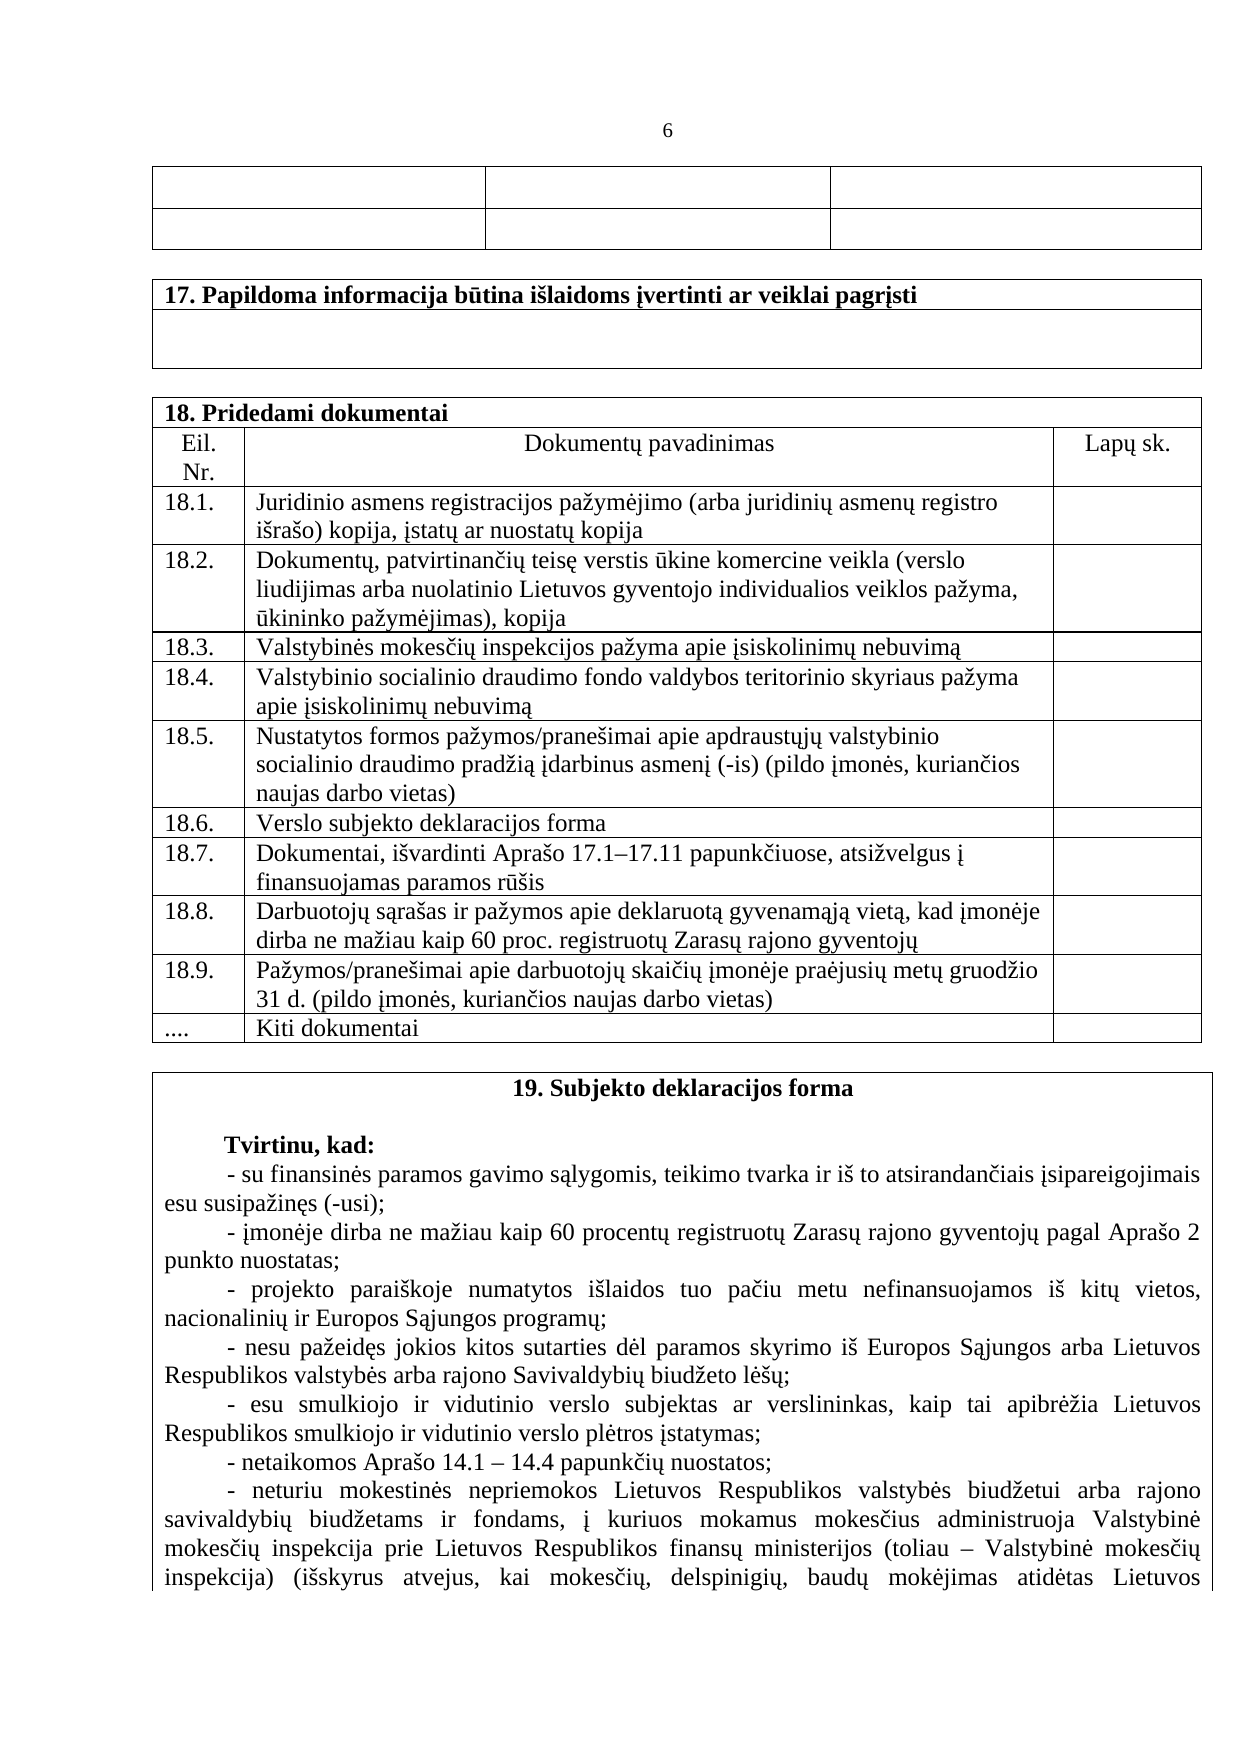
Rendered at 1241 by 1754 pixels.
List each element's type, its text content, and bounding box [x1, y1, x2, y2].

table_cell 18.2. [153, 545, 244, 631]
table_cell Kiti dokumentai [245, 1014, 1053, 1042]
table_cell 18.5. [153, 721, 244, 807]
table_cell [1054, 545, 1201, 631]
table_cell [831, 167, 1201, 208]
table_cell [831, 209, 1201, 249]
table_cell [1054, 633, 1201, 661]
table_cell 18.9. [153, 955, 244, 1012]
table_cell .... [153, 1014, 244, 1042]
table_cell [1054, 896, 1201, 954]
table_cell [1054, 838, 1201, 895]
table_cell Dokumentų pavadinimas [245, 428, 1053, 486]
table_cell [1054, 808, 1201, 837]
table_cell [1054, 662, 1201, 720]
table_cell Verslo subjekto deklaracijos forma [245, 808, 1053, 837]
table_cell Pažymos/pranešimai apie darbuotojų skaičių įmonėje praėjusių metų gruodžio 31 d. (pildo įmonės, kuriančios naujas darbo vietas) [245, 955, 1053, 1012]
table_cell Valstybinio socialinio draudimo fondo valdybos teritorinio skyriaus pažyma apie įsiskolinimų nebuvimą [245, 662, 1053, 720]
table_header 18. Pridedami dokumentai [153, 398, 1201, 427]
table_cell 18.3. [153, 633, 244, 661]
table_cell [486, 209, 830, 249]
table_cell Dokumentų, patvirtinančių teisę verstis ūkine komercine veikla (verslo liudijimas arba nuolatinio Lietuvos gyventojo individualios veiklos pažyma, ūkininko pažymėjimas), kopija [245, 545, 1053, 631]
table_cell Juridinio asmens registracijos pažymėjimo (arba juridinių asmenų registro išrašo) kopija, įstatų ar nuostatų kopija [245, 487, 1053, 544]
table_cell 18.1. [153, 487, 244, 544]
table_header 17. Papildoma informacija būtina išlaidoms įvertinti ar veiklai pagrįsti [153, 280, 1201, 309]
table_cell [1054, 1014, 1201, 1042]
table_header 19. Subjekto deklaracijos forma Tvirtinu, kad: - su finansinės paramos gavimo sąlygomis, teikimo tvarka ir iš to atsirandančiais įsipareigojimais esu susipažinęs (-usi); - įmonėje dirba ne mažiau kaip 60 procentų registruotų Zarasų rajono gyventojų pagal Aprašo 2 punkto nuostatas; - projekto paraiškoje numatytos išlaidos tuo pačiu metu nefinansuojamos iš kitų vietos, nacionalinių ir Europos Sąjungos programų; - nesu pažeidęs jokios kitos sutarties dėl paramos skyrimo iš Europos Sąjungos arba Lietuvos Respublikos valstybės arba rajono Savivaldybių biudžeto lėšų; - esu smulkiojo ir vidutinio verslo subjektas ar verslininkas, kaip tai apibrėžia Lietuvos Respublikos smulkiojo ir vidutinio verslo plėtros įstatymas; - netaikomos Aprašo 14.1 – 14.4 papunkčių nuostatos; - neturiu mokestinės nepriemokos Lietuvos Respublikos valstybės biudžetui arba rajono savivaldybių biudžetams ir fondams, į kuriuos mokamus mokesčius administruoja Valstybinė mokesčių inspekcija prie Lietuvos Respublikos finansų ministerijos (toliau – Valstybinė mokesčių inspekcija) (išskyrus atvejus, kai mokesčių, delspinigių, baudų mokėjimas atidėtas Lietuvos [153, 1073, 1212, 1591]
table_cell Nustatytos formos pažymos/pranešimai apie apdraustųjų valstybinio socialinio draudimo pradžią įdarbinus asmenį (-is) (pildo įmonės, kuriančios naujas darbo vietas) [245, 721, 1053, 807]
table_cell 18.7. [153, 838, 244, 895]
table_cell 18.6. [153, 808, 244, 837]
table_cell [153, 209, 485, 249]
table_cell [1054, 721, 1201, 807]
table_cell [1054, 955, 1201, 1012]
table_cell 18.4. [153, 662, 244, 720]
table_cell 18.8. [153, 896, 244, 954]
table_cell Lapų sk. [1054, 428, 1201, 486]
table_cell Valstybinės mokesčių inspekcijos pažyma apie įsiskolinimų nebuvimą [245, 633, 1053, 661]
table_cell Darbuotojų sąrašas ir pažymos apie deklaruotą gyvenamąją vietą, kad įmonėje dirba ne mažiau kaip 60 proc. registruotų Zarasų rajono gyventojų [245, 896, 1053, 954]
table_cell [153, 310, 1201, 367]
table_cell [1054, 487, 1201, 544]
table_cell [486, 167, 830, 208]
table_cell Eil. Nr. [153, 428, 244, 486]
table_cell [153, 167, 485, 208]
table_cell Dokumentai, išvardinti Aprašo 17.1–17.11 papunkčiuose, atsižvelgus į finansuojamas paramos rūšis [245, 838, 1053, 895]
